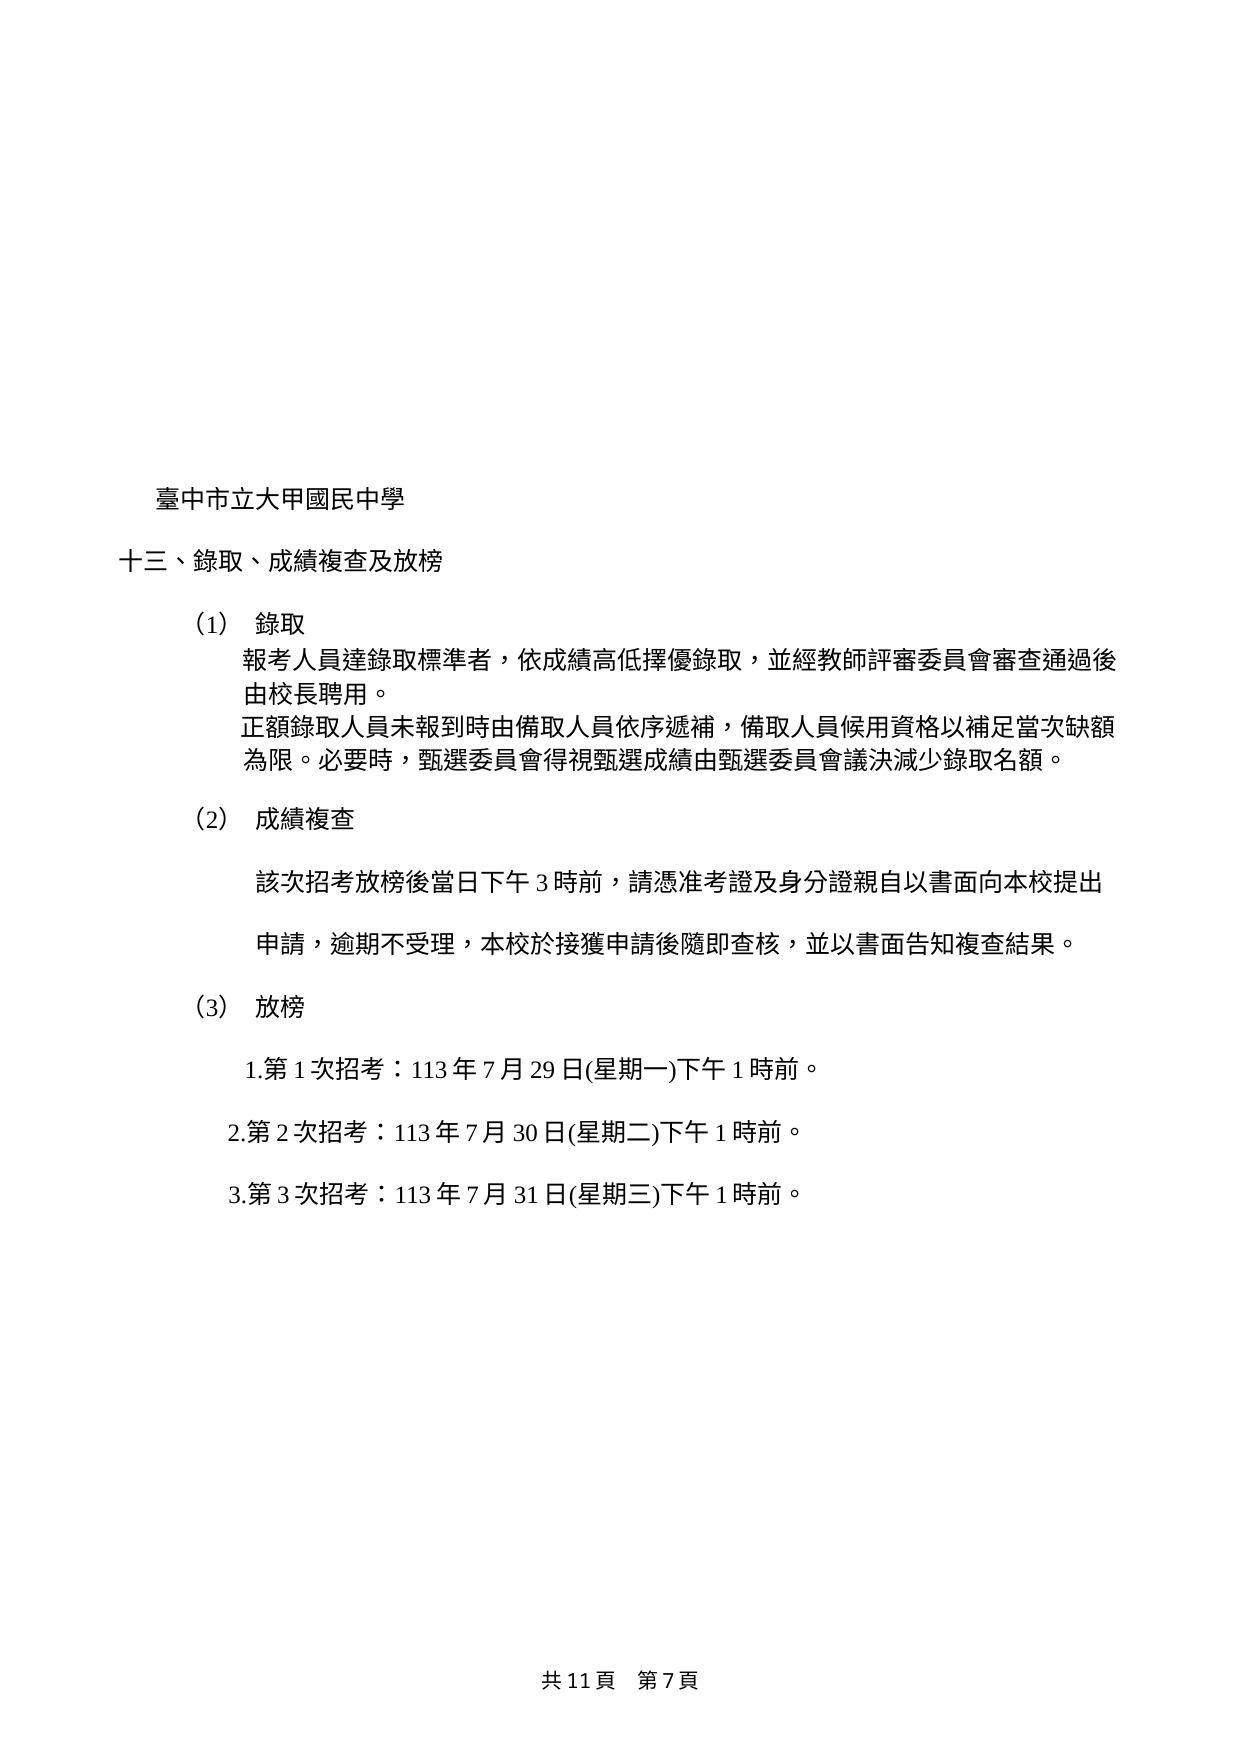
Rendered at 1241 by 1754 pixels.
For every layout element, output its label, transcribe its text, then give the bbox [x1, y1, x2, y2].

list 錄取 [181, 581, 1122, 643]
list 成績複查 [181, 776, 1122, 839]
text 該次招考放榜後當日下午3時前，請憑准考證及身分證親自以書面向本校提出申請，逾期不受理，本校於接獲申請後隨即查核，並以書面告知複查結果。 [256, 839, 1122, 964]
text 1.第1次招考：113年7月29日(星期一)下午1時前。 [118, 1026, 1122, 1089]
text 正額錄取人員未報到時由備取人員依序遞補，備取人員候用資格以補足當次缺額為限。必要時，甄選委員會得視甄選成績由甄選委員會議決減少錄取名額。 [197, 710, 1122, 776]
text 報考人員達錄取標準者，依成績高低擇優錄取，並經教師評審委員會審查通過後由校長聘用。 [198, 643, 1122, 710]
text 十三、錄取、成績複查及放榜 [118, 518, 1122, 581]
text 2.第2次招考：113年7月30日(星期二)下午1時前。 [227, 1089, 1122, 1151]
list 放榜 [181, 964, 1122, 1026]
text 臺中市立大甲國民中學 [118, 456, 1122, 518]
text 3.第3次招考：113年7月31日(星期三)下午1時前。 [118, 1151, 1122, 1214]
